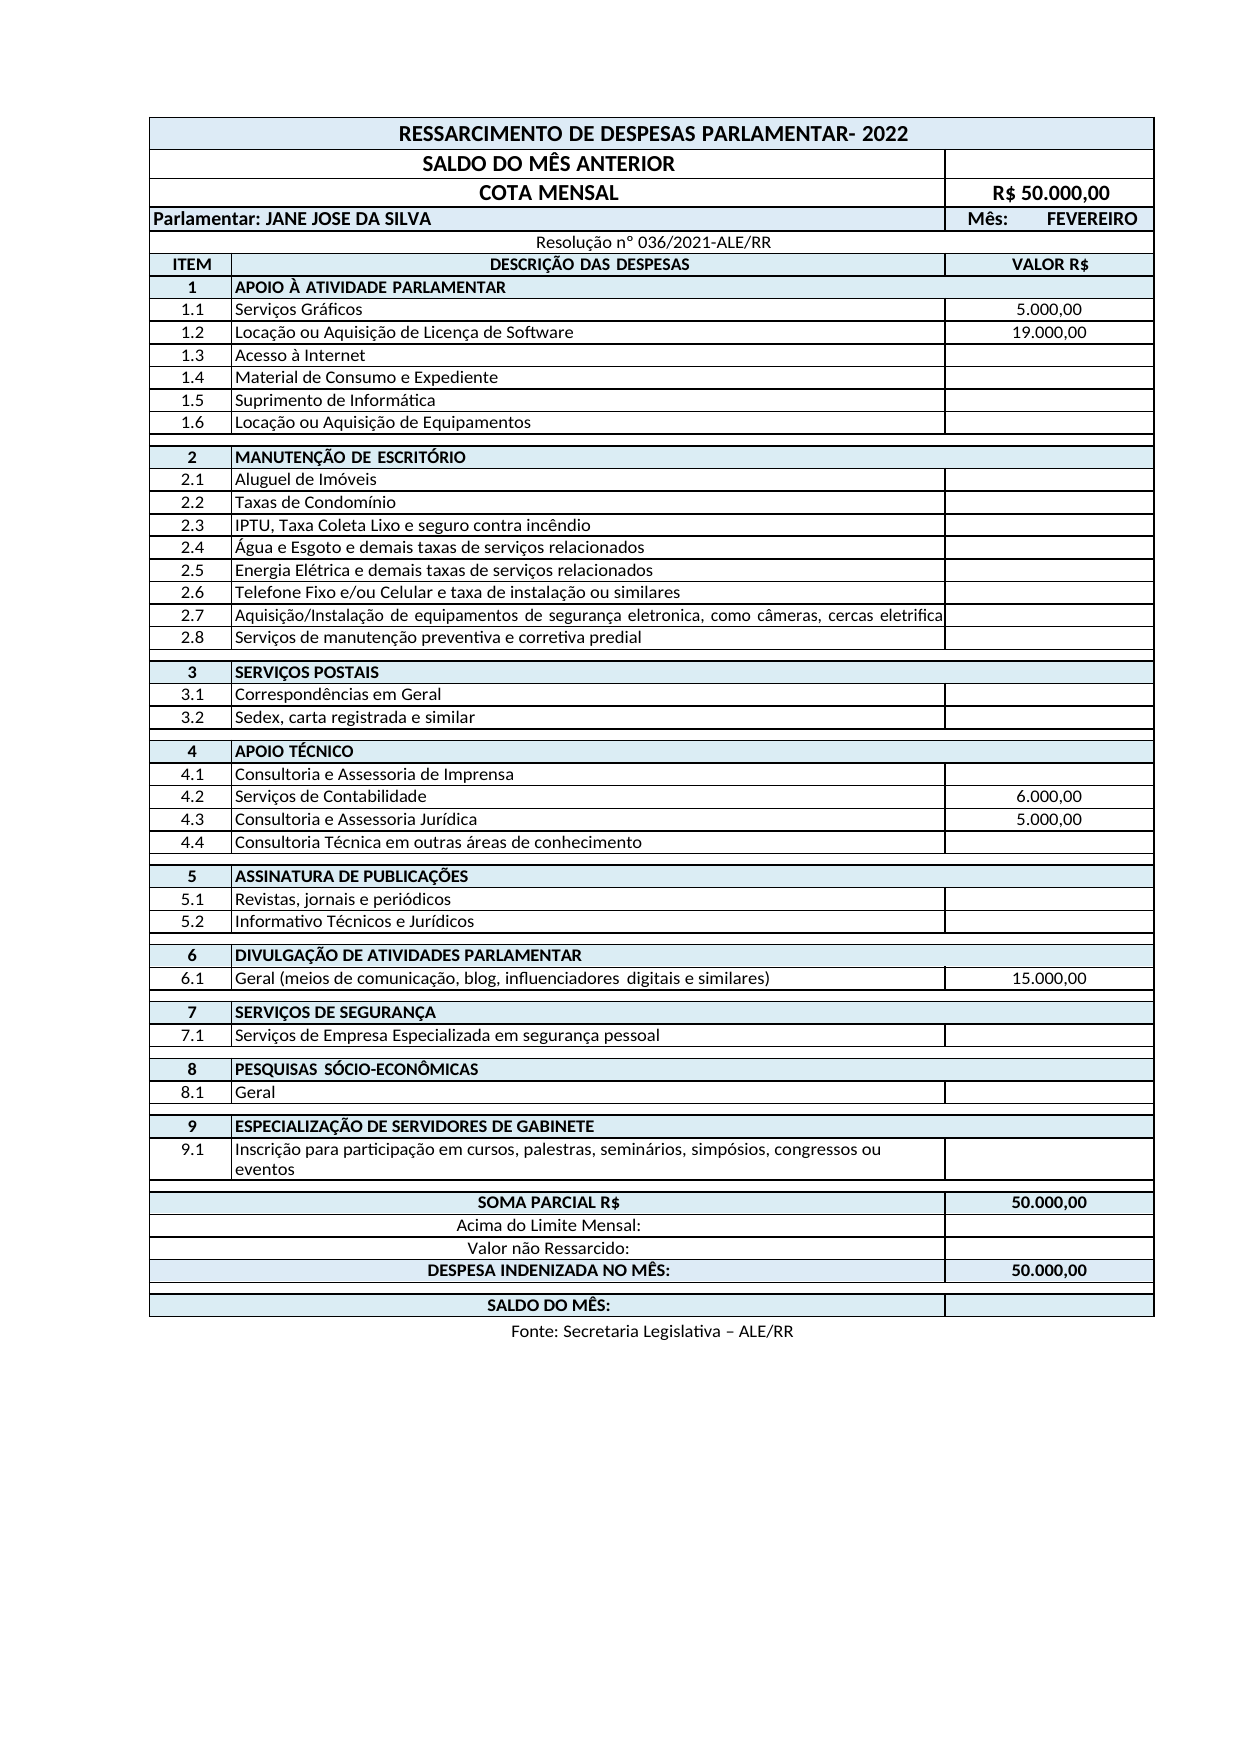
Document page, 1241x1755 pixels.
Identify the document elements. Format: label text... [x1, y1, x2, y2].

table_cell Correspondências em Geral [232, 684, 944, 705]
table_cell 1.3 [150, 345, 231, 366]
table_cell [150, 1283, 1153, 1293]
table_cell [946, 492, 1153, 513]
table_cell 1.1 [150, 299, 231, 320]
table_cell 2.2 [150, 492, 231, 513]
table_cell [946, 150, 1153, 177]
table_cell 4.3 [150, 809, 231, 830]
table_cell VALOR R$ [946, 254, 1153, 275]
table_cell [150, 730, 1153, 739]
table_cell MANUTENÇÃO DE ESCRITÓRIO [232, 447, 1153, 468]
table_cell [946, 911, 1153, 932]
table_header RESSARCIMENTO DE DESPESAS PARLAMENTAR- 2022 [150, 118, 1153, 149]
table_cell 4.1 [150, 764, 231, 785]
table_cell 50.000,00 [946, 1260, 1153, 1281]
table_cell [946, 412, 1153, 433]
table_cell ITEM [150, 254, 231, 275]
table_cell Serviços de manutenção preventiva e corretiva predial [232, 627, 944, 648]
table_cell Informativo Técnicos e Jurídicos [232, 911, 944, 932]
table_cell Mês: FEVEREIRO [946, 208, 1153, 230]
table_cell [150, 854, 1153, 864]
table_cell 7.1 [150, 1025, 231, 1046]
table_cell Material de Consumo e Expediente [232, 367, 944, 388]
table_cell [946, 469, 1153, 490]
table_cell 4 [150, 741, 231, 762]
table_cell 5 [150, 866, 231, 887]
table_cell Sedex, carta registrada e similar [232, 707, 944, 728]
table_cell 5.000,00 [946, 299, 1153, 320]
table_cell [946, 345, 1153, 366]
table_cell ESPECIALIZAÇÃO DE SERVIDORES DE GABINETE [232, 1116, 1153, 1137]
table_cell 3 [150, 662, 231, 683]
table_cell 9 [150, 1116, 231, 1137]
table_cell Suprimento de Informática [232, 390, 944, 411]
table_cell 6.000,00 [946, 786, 1153, 807]
table_cell 3.2 [150, 707, 231, 728]
table_cell 2.7 [150, 605, 231, 626]
table_cell 4.4 [150, 832, 231, 853]
table_cell Geral [232, 1082, 944, 1103]
table_cell [946, 1215, 1153, 1236]
table_cell 2.5 [150, 560, 231, 581]
table_cell 50.000,00 [946, 1193, 1153, 1213]
table_cell [150, 934, 1153, 944]
table_cell Aquisição/Instalação de equipamentos de segurança eletronica, como câmeras, cercas eletrifica [232, 605, 944, 626]
table_cell [946, 832, 1153, 853]
table_cell [946, 888, 1153, 909]
table_cell Consultoria e Assessoria de Imprensa [232, 764, 944, 785]
table_cell 1.2 [150, 322, 231, 343]
table_cell 2 [150, 447, 231, 468]
table_cell 3.1 [150, 684, 231, 705]
table_cell Serviços de Empresa Especializada em segurança pessoal [232, 1025, 944, 1046]
table_cell [946, 764, 1153, 785]
table_cell 5.1 [150, 888, 231, 909]
table_cell Serviços Gráficos [232, 299, 944, 320]
table_cell DESPESA INDENIZADA NO MÊS: [150, 1260, 944, 1281]
table_cell Locação ou Aquisição de Equipamentos [232, 412, 944, 433]
table_cell 9.1 [150, 1139, 231, 1179]
table_cell SALDO DO MÊS: [150, 1295, 944, 1316]
table_cell 2.4 [150, 537, 231, 558]
text Fonte: Secretaria Legislativa – ALE/RR [510, 1320, 794, 1342]
table_cell 5.000,00 [946, 809, 1153, 830]
table_cell [946, 1025, 1153, 1046]
table_cell 7 [150, 1002, 231, 1023]
table_cell SOMA PARCIAL R$ [150, 1193, 944, 1213]
table_cell Aluguel de Imóveis [232, 469, 944, 490]
table_cell [946, 582, 1153, 603]
table_cell [946, 367, 1153, 388]
table_cell [150, 1181, 1153, 1191]
table_cell 5.2 [150, 911, 231, 932]
table_cell [946, 684, 1153, 705]
table_cell Taxas de Condomínio [232, 492, 944, 513]
table_cell 2.6 [150, 582, 231, 603]
table_cell [150, 991, 1153, 1001]
table_cell 1.4 [150, 367, 231, 388]
table_cell 15.000,00 [946, 968, 1153, 989]
table_cell [946, 1295, 1153, 1316]
table_cell Serviços de Contabilidade [232, 786, 944, 807]
table_cell [946, 537, 1153, 558]
table_cell COTA MENSAL [150, 179, 944, 206]
table_cell [946, 605, 1153, 626]
table_cell [946, 1139, 1153, 1179]
table_cell SERVIÇOS POSTAIS [232, 662, 1153, 683]
table_cell Revistas, jornais e periódicos [232, 888, 944, 909]
table_cell IPTU, Taxa Coleta Lixo e seguro contra incêndio [232, 515, 944, 535]
table_cell DIVULGAÇÃO DE ATIVIDADES PARLAMENTAR [232, 945, 1153, 966]
table_cell SALDO DO MÊS ANTERIOR [150, 150, 944, 177]
table_cell [150, 1104, 1153, 1114]
table_cell 4.2 [150, 786, 231, 807]
table_cell 2.8 [150, 627, 231, 648]
table_cell [150, 1047, 1153, 1057]
table_cell [946, 560, 1153, 581]
table_cell Acima do Limite Mensal: [150, 1215, 944, 1236]
table_cell [150, 435, 1153, 445]
table_cell ASSINATURA DE PUBLICAÇÕES [232, 866, 1153, 887]
table_cell DESCRIÇÃO DAS DESPESAS [232, 254, 944, 275]
table_cell Consultoria Técnica em outras áreas de conhecimento [232, 832, 944, 853]
table_cell 8 [150, 1059, 231, 1080]
table_cell Energia Elétrica e demais taxas de serviços relacionados [232, 560, 944, 581]
table_cell Telefone Fixo e/ou Celular e taxa de instalação ou similares [232, 582, 944, 603]
table_cell Geral (meios de comunicação, blog, influenciadores digitais e similares) [232, 968, 944, 989]
table_cell SERVIÇOS DE SEGURANÇA [232, 1002, 1153, 1023]
table_cell [946, 1082, 1153, 1103]
table_cell 19.000,00 [946, 322, 1153, 343]
table_cell 2.3 [150, 515, 231, 535]
table_cell 1.6 [150, 412, 231, 433]
table_cell Água e Esgoto e demais taxas de serviços relacionados [232, 537, 944, 558]
table_cell [946, 390, 1153, 411]
table_cell 1 [150, 277, 231, 298]
table_cell Parlamentar: JANE JOSE DA SILVA [150, 208, 944, 230]
table_cell 8.1 [150, 1082, 231, 1103]
table_cell R$ 50.000,00 [946, 179, 1153, 206]
table_cell Resolução nº 036/2021-ALE/RR [150, 232, 1153, 252]
table_cell Inscrição para participação em cursos, palestras, seminários, simpósios, congressos ou eventos [232, 1139, 944, 1179]
table_cell [946, 707, 1153, 728]
table_cell [946, 515, 1153, 535]
table_cell 6.1 [150, 968, 231, 989]
table_cell 1.5 [150, 390, 231, 411]
table_cell APOIO À ATIVIDADE PARLAMENTAR [232, 277, 1153, 298]
table_cell Acesso à Internet [232, 345, 944, 366]
table_cell Valor não Ressarcido: [150, 1238, 944, 1259]
table_cell 6 [150, 945, 231, 966]
table_cell [946, 1238, 1153, 1259]
table_cell 2.1 [150, 469, 231, 490]
table_cell PESQUISAS SÓCIO-ECONÔMICAS [232, 1059, 1153, 1080]
table_cell APOIO TÉCNICO [232, 741, 1153, 762]
table_cell Consultoria e Assessoria Jurídica [232, 809, 944, 830]
table_cell [150, 650, 1153, 660]
table_cell [946, 627, 1153, 648]
table_cell Locação ou Aquisição de Licença de Software [232, 322, 944, 343]
